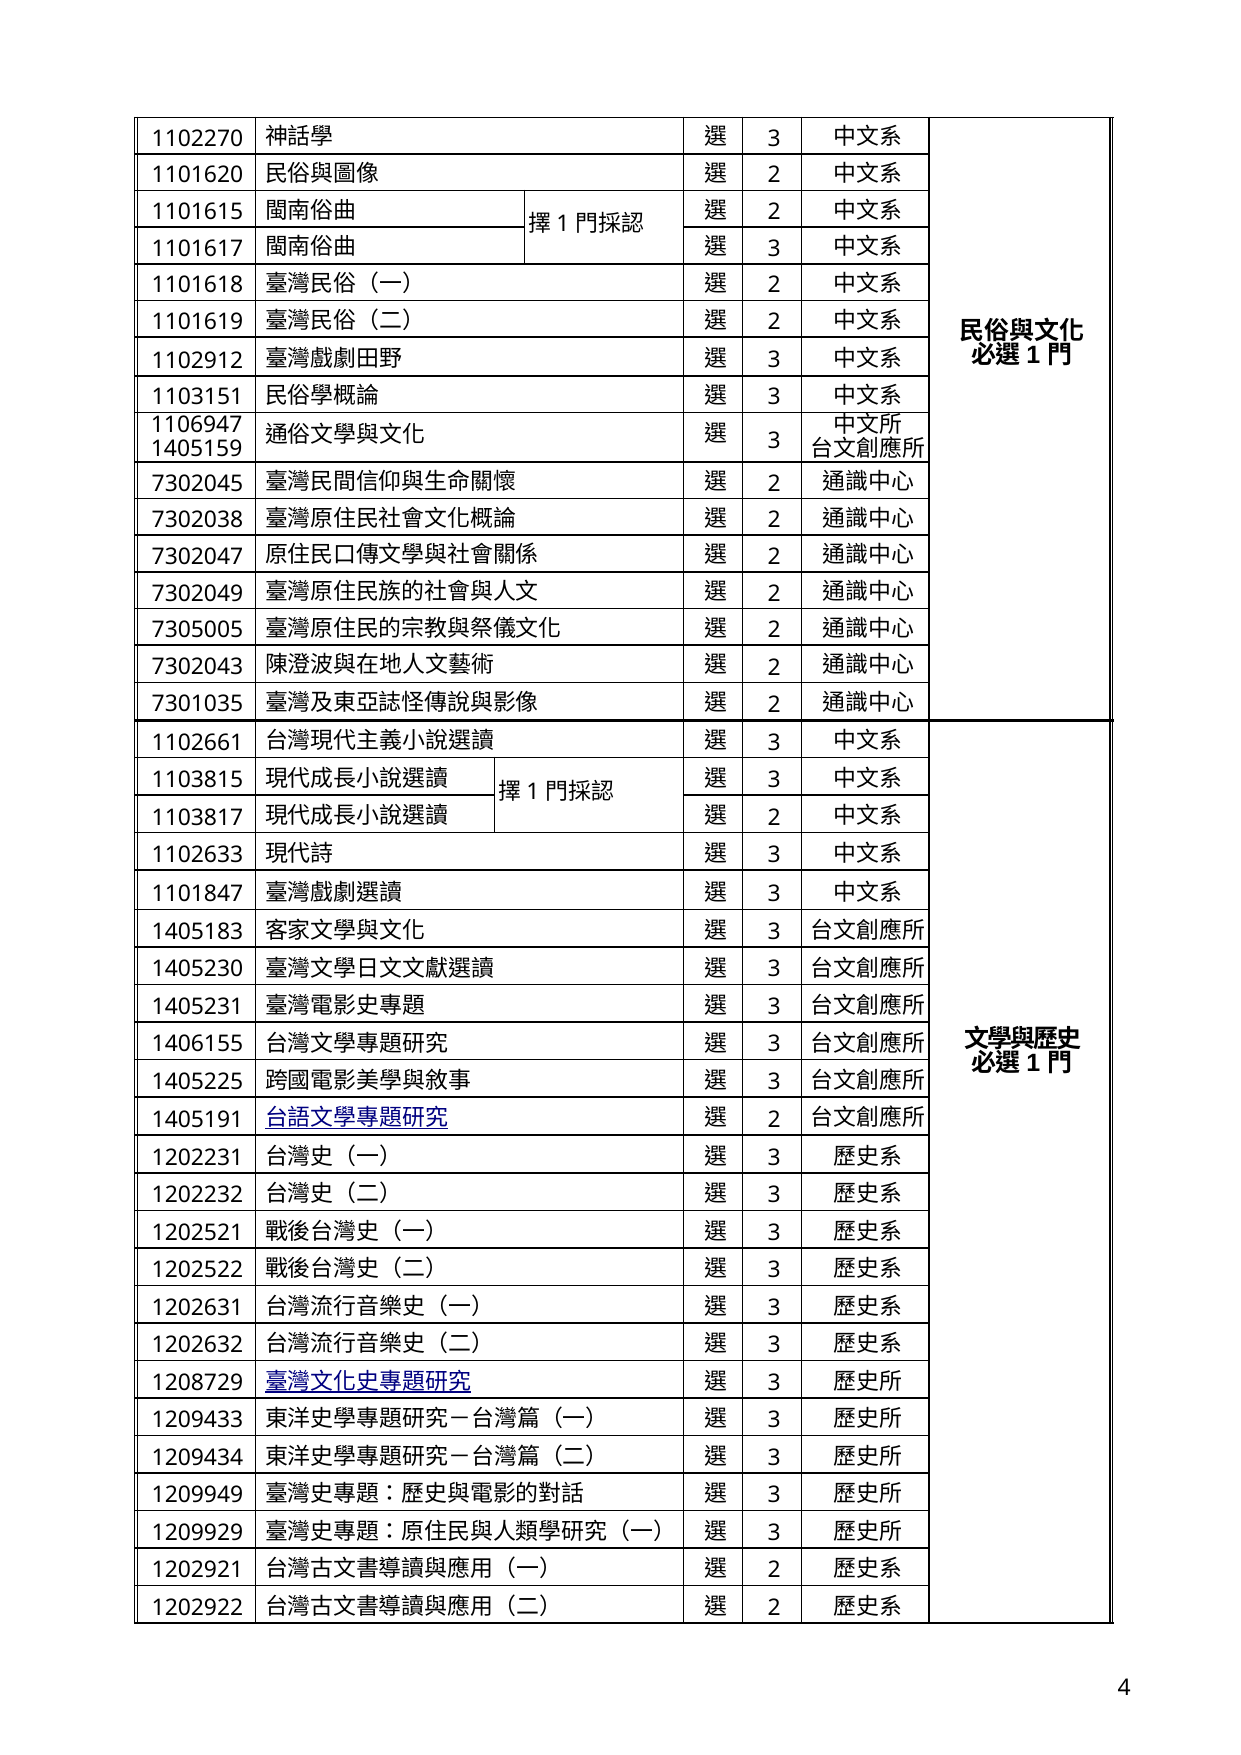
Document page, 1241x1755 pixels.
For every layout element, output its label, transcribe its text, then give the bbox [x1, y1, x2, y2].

table_cell 中文系 [802, 722, 928, 757]
table_cell 歷史系 [802, 1174, 928, 1209]
table_cell 選 [684, 1098, 742, 1134]
table_cell 1406155 [138, 1023, 255, 1059]
table_cell 客家文學與文化 [256, 910, 683, 946]
table_cell 3 [743, 758, 801, 794]
table_cell 選 [684, 833, 742, 869]
table_cell 3 [743, 1436, 801, 1472]
table_cell 中文系 [802, 758, 928, 794]
table_cell 選 [684, 377, 742, 412]
table_cell 選 [684, 1023, 742, 1059]
table_cell 臺灣文化史專題研究 [256, 1361, 683, 1397]
table_cell 3 [743, 1211, 801, 1247]
table_cell 中文系 [802, 191, 928, 226]
table_cell 民俗學概論 [256, 377, 683, 412]
table_cell 3 [743, 871, 801, 909]
table_header 中文系 [802, 118, 928, 153]
table_cell 選 [684, 301, 742, 336]
table_cell 1101618 [138, 265, 255, 299]
table_cell 1202232 [138, 1174, 255, 1209]
table_cell 7302047 [138, 536, 255, 571]
table_cell 臺灣史專題：歷史與電影的對話 [256, 1474, 683, 1509]
table_cell 臺灣史專題：原住民與人類學研究（一） [256, 1511, 683, 1547]
table_cell 中文系 [802, 155, 928, 189]
table_cell 臺灣及東亞誌怪傳說與影像 [256, 683, 683, 719]
table_cell 選 [684, 609, 742, 644]
table_cell 1202631 [138, 1286, 255, 1322]
table_cell 選 [684, 265, 742, 299]
table_cell 歷史所 [802, 1474, 928, 1509]
table_cell 選 [684, 338, 742, 375]
table_cell 選 [684, 646, 742, 682]
table_cell 3 [743, 833, 801, 869]
table_cell 3 [743, 1286, 801, 1322]
table_cell 選 [684, 1286, 742, 1322]
table_cell 1209433 [138, 1399, 255, 1434]
table_cell 3 [743, 985, 801, 1021]
table_cell 通識中心 [802, 573, 928, 608]
table_cell 2 [743, 1098, 801, 1134]
table_cell 歷史所 [802, 1361, 928, 1397]
table_cell 台灣史（二） [256, 1174, 683, 1209]
table_cell 中文系 [802, 228, 928, 263]
table_cell 1405230 [138, 948, 255, 984]
table_cell 歷史系 [802, 1286, 928, 1322]
table_cell 選 [684, 1249, 742, 1284]
table_cell 1103151 [138, 377, 255, 412]
table_cell 3 [743, 910, 801, 946]
table_cell 3 [743, 1474, 801, 1509]
table_cell 選 [684, 722, 742, 757]
table_cell 台文創應所 [802, 1060, 928, 1096]
table_cell 1208729 [138, 1361, 255, 1397]
table_cell 台灣流行音樂史（二） [256, 1324, 683, 1359]
table_cell 選 [684, 1511, 742, 1547]
table_cell 中文系 [802, 833, 928, 869]
table_cell 閩南俗曲 [256, 228, 524, 263]
table_cell 通識中心 [802, 609, 928, 644]
table_cell 7302038 [138, 499, 255, 534]
table_cell 選 [684, 910, 742, 946]
table_cell 選 [684, 683, 742, 719]
table_cell 通識中心 [802, 499, 928, 534]
table_cell 3 [743, 377, 801, 412]
table_cell 7302043 [138, 646, 255, 682]
table_cell 閩南俗曲 [256, 191, 524, 226]
table_cell 選 [684, 758, 742, 794]
table_cell 台灣古文書導讀與應用（二） [256, 1586, 683, 1622]
table_cell 1101620 [138, 155, 255, 189]
table_cell 3 [743, 1511, 801, 1547]
table_cell 選 [684, 1136, 742, 1172]
table_cell 2 [743, 265, 801, 299]
table_cell 文學與歷史必選 1 門 [930, 722, 1109, 1622]
table_cell 1202922 [138, 1586, 255, 1622]
table_cell 選 [684, 1361, 742, 1397]
table_cell 1202521 [138, 1211, 255, 1247]
table_cell 1202921 [138, 1549, 255, 1584]
table_cell 1405231 [138, 985, 255, 1021]
table_cell 選 [684, 1474, 742, 1509]
table_cell 選 [684, 413, 742, 461]
table_cell 中文系 [802, 265, 928, 299]
table_cell 1101619 [138, 301, 255, 336]
table_cell 歷史所 [802, 1399, 928, 1434]
table_cell 臺灣原住民族的社會與人文 [256, 573, 683, 608]
table_cell 2 [743, 573, 801, 608]
table_cell 現代成長小說選讀 [256, 758, 494, 794]
table_cell 1101617 [138, 228, 255, 263]
table_cell 臺灣文學日文文獻選讀 [256, 948, 683, 984]
table_cell 選 [684, 1060, 742, 1096]
table_cell 東洋史學專題研究－台灣篇（二） [256, 1436, 683, 1472]
table_cell 臺灣民俗（一） [256, 265, 683, 299]
table_cell 3 [743, 1136, 801, 1172]
table_cell 1209929 [138, 1511, 255, 1547]
table_cell 原住民口傳文學與社會關係 [256, 536, 683, 571]
table_cell 1102661 [138, 722, 255, 757]
table_cell 東洋史學專題研究－台灣篇（一） [256, 1399, 683, 1434]
table_cell 1103815 [138, 758, 255, 794]
table_cell 台文創應所 [802, 910, 928, 946]
table_cell 台灣文學專題研究 [256, 1023, 683, 1059]
table_cell 擇 1 門採認 [495, 758, 683, 832]
table_cell 7302045 [138, 463, 255, 498]
table_cell 陳澄波與在地人文藝術 [256, 646, 683, 682]
table_cell 選 [684, 948, 742, 984]
table_cell 3 [743, 1249, 801, 1284]
table_cell 跨國電影美學與敘事 [256, 1060, 683, 1096]
table_cell 台灣現代主義小說選讀 [256, 722, 683, 757]
table_cell 2 [743, 499, 801, 534]
table_header 民俗與文化必選 1 門 [930, 118, 1109, 719]
table_cell 1202632 [138, 1324, 255, 1359]
table_cell 7302049 [138, 573, 255, 608]
table_cell 臺灣原住民社會文化概論 [256, 499, 683, 534]
table_cell 歷史系 [802, 1136, 928, 1172]
table_cell 1103817 [138, 796, 255, 832]
table_cell 台灣古文書導讀與應用（一） [256, 1549, 683, 1584]
table_cell 民俗與圖像 [256, 155, 683, 189]
table_cell 1106947 1405159 [138, 413, 255, 461]
table_cell 2 [743, 609, 801, 644]
table_cell 歷史系 [802, 1324, 928, 1359]
table_header 選 [684, 118, 742, 153]
table_cell 臺灣民俗（二） [256, 301, 683, 336]
table_cell 選 [684, 191, 742, 226]
table_cell 選 [684, 463, 742, 498]
table_cell 1405225 [138, 1060, 255, 1096]
table_cell 1209434 [138, 1436, 255, 1472]
table_cell 中文所 台文創應所 [802, 413, 928, 461]
table_cell 3 [743, 338, 801, 375]
table_cell 7301035 [138, 683, 255, 719]
table_cell 臺灣原住民的宗教與祭儀文化 [256, 609, 683, 644]
table_cell 2 [743, 301, 801, 336]
table_cell 2 [743, 683, 801, 719]
table_cell 臺灣電影史專題 [256, 985, 683, 1021]
table_cell 1101847 [138, 871, 255, 909]
table_cell 中文系 [802, 871, 928, 909]
table_cell 選 [684, 871, 742, 909]
table_cell 現代成長小說選讀 [256, 796, 494, 832]
table_cell 選 [684, 1324, 742, 1359]
table_cell 歷史所 [802, 1436, 928, 1472]
table_cell 臺灣戲劇選讀 [256, 871, 683, 909]
table_cell 1202522 [138, 1249, 255, 1284]
table_cell 選 [684, 1211, 742, 1247]
table_cell 選 [684, 796, 742, 832]
table_cell 台灣史（一） [256, 1136, 683, 1172]
table_cell 3 [743, 1324, 801, 1359]
table_header 3 [743, 118, 801, 153]
table_cell 1202231 [138, 1136, 255, 1172]
table_cell 通俗文學與文化 [256, 413, 683, 461]
table_cell 2 [743, 646, 801, 682]
table_cell 台文創應所 [802, 985, 928, 1021]
table_cell 選 [684, 228, 742, 263]
table_cell 3 [743, 1060, 801, 1096]
table_cell 1102912 [138, 338, 255, 375]
table_cell 3 [743, 722, 801, 757]
table_cell 3 [743, 413, 801, 461]
table_cell 選 [684, 1549, 742, 1584]
table_cell 台灣流行音樂史（一） [256, 1286, 683, 1322]
table_cell 歷史系 [802, 1549, 928, 1584]
table_cell 選 [684, 155, 742, 189]
table_cell 2 [743, 536, 801, 571]
table_cell 臺灣戲劇田野 [256, 338, 683, 375]
table_cell 中文系 [802, 796, 928, 832]
table_cell 3 [743, 1399, 801, 1434]
table_cell 選 [684, 573, 742, 608]
table_cell 戰後台灣史（二） [256, 1249, 683, 1284]
table_cell 台文創應所 [802, 1098, 928, 1134]
table_cell 選 [684, 1174, 742, 1209]
table_cell 2 [743, 155, 801, 189]
table_cell 2 [743, 1586, 801, 1622]
table_cell 選 [684, 985, 742, 1021]
table_cell 台語文學專題研究 [256, 1098, 683, 1134]
table_cell 中文系 [802, 338, 928, 375]
table_cell 1405191 [138, 1098, 255, 1134]
table_header 1102270 [138, 118, 255, 153]
table_cell 選 [684, 536, 742, 571]
table_cell 通識中心 [802, 646, 928, 682]
table_cell 歷史所 [802, 1511, 928, 1547]
table_cell 通識中心 [802, 463, 928, 498]
table_cell 中文系 [802, 377, 928, 412]
table_cell 選 [684, 1399, 742, 1434]
table_cell 3 [743, 228, 801, 263]
table_cell 2 [743, 191, 801, 226]
table_cell 選 [684, 1586, 742, 1622]
table_cell 通識中心 [802, 683, 928, 719]
table_cell 戰後台灣史（一） [256, 1211, 683, 1247]
table_cell 1209949 [138, 1474, 255, 1509]
table_cell 歷史系 [802, 1249, 928, 1284]
table_cell 台文創應所 [802, 948, 928, 984]
table_cell 擇 1 門採認 [525, 191, 683, 263]
table_cell 3 [743, 1174, 801, 1209]
table_cell 現代詩 [256, 833, 683, 869]
table_cell 7305005 [138, 609, 255, 644]
table_cell 選 [684, 499, 742, 534]
table_cell 臺灣民間信仰與生命關懷 [256, 463, 683, 498]
table_cell 3 [743, 1023, 801, 1059]
table_cell 通識中心 [802, 536, 928, 571]
table_cell 1102633 [138, 833, 255, 869]
table_cell 3 [743, 1361, 801, 1397]
table_cell 選 [684, 1436, 742, 1472]
table_cell 台文創應所 [802, 1023, 928, 1059]
table_cell 2 [743, 1549, 801, 1584]
table_cell 中文系 [802, 301, 928, 336]
table_header 神話學 [256, 118, 683, 153]
table_cell 2 [743, 463, 801, 498]
table_cell 歷史系 [802, 1211, 928, 1247]
table_cell 2 [743, 796, 801, 832]
table_cell 歷史系 [802, 1586, 928, 1622]
table_cell 1101615 [138, 191, 255, 226]
table_cell 3 [743, 948, 801, 984]
table_cell 1405183 [138, 910, 255, 946]
